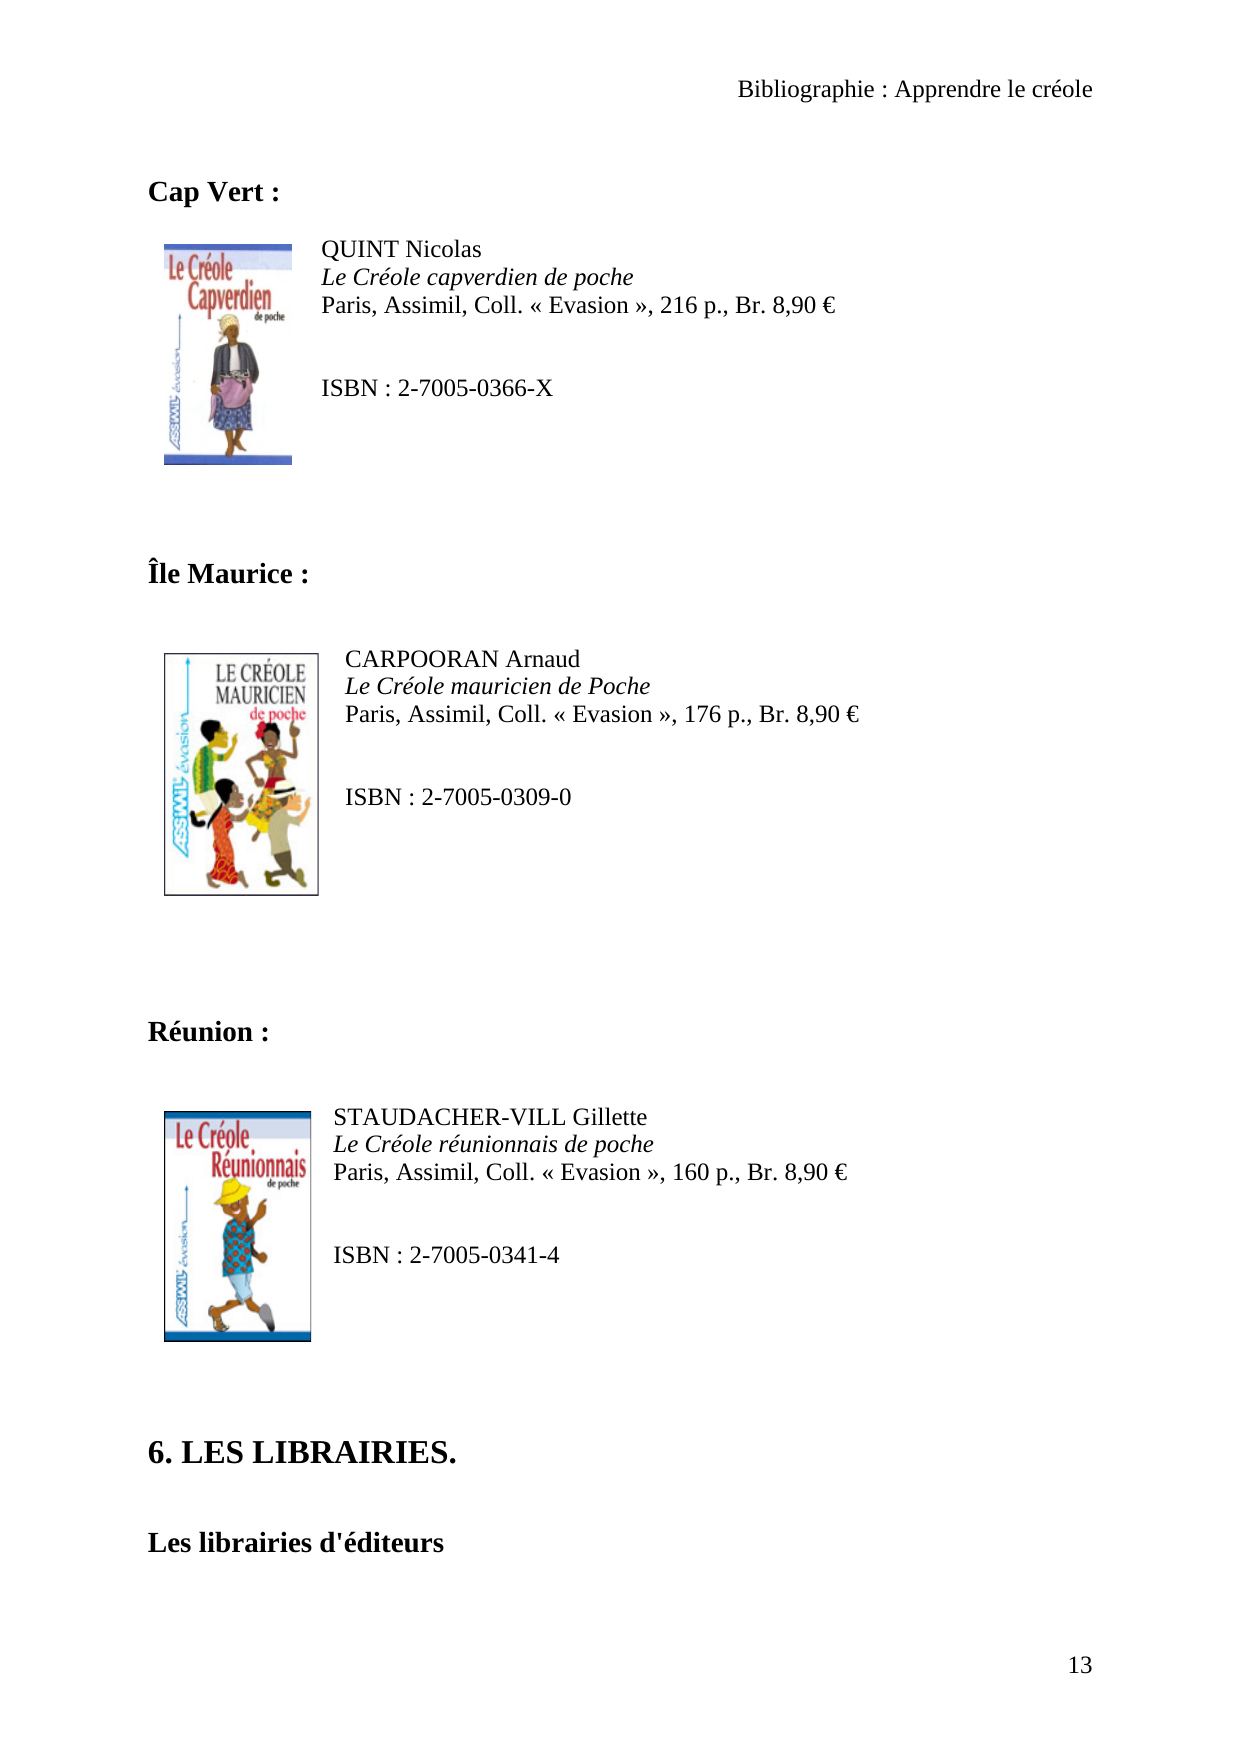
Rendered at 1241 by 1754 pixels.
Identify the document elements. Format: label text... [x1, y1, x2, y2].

table_header QUINT Nicolas Le Créole capverdien de poche Paris, Assimil, Coll. « Evasion », 216 p., Br. 8,90 € ISBN : 2-7005-0366-X [314, 235, 1100, 474]
picture [164, 244, 292, 465]
table_header STAUDACHER-VILL Gillette Le Créole réunionnais de poche Paris, Assimil, Coll. « Evasion », 160 p., Br. 8,90 € ISBN : 2-7005-0341-4 [326, 1103, 1100, 1351]
table_header [140, 645, 338, 904]
text Les librairies d'éditeurs [148, 1527, 1092, 1559]
table_header CARPOORAN Arnaud Le Créole mauricien de Poche Paris, Assimil, Coll. « Evasion », 176 p., Br. 8,90 € ISBN : 2-7005-0309-0 [338, 645, 1100, 904]
text Île Maurice : [148, 557, 1092, 589]
picture [164, 653, 319, 896]
picture [164, 1111, 312, 1342]
text Cap Vert : [148, 175, 1092, 208]
table_header [140, 1103, 326, 1351]
text 6. LES LIBRAIRIES. [148, 1434, 1092, 1471]
text Réunion : [148, 1015, 1092, 1047]
table_header [140, 235, 314, 474]
